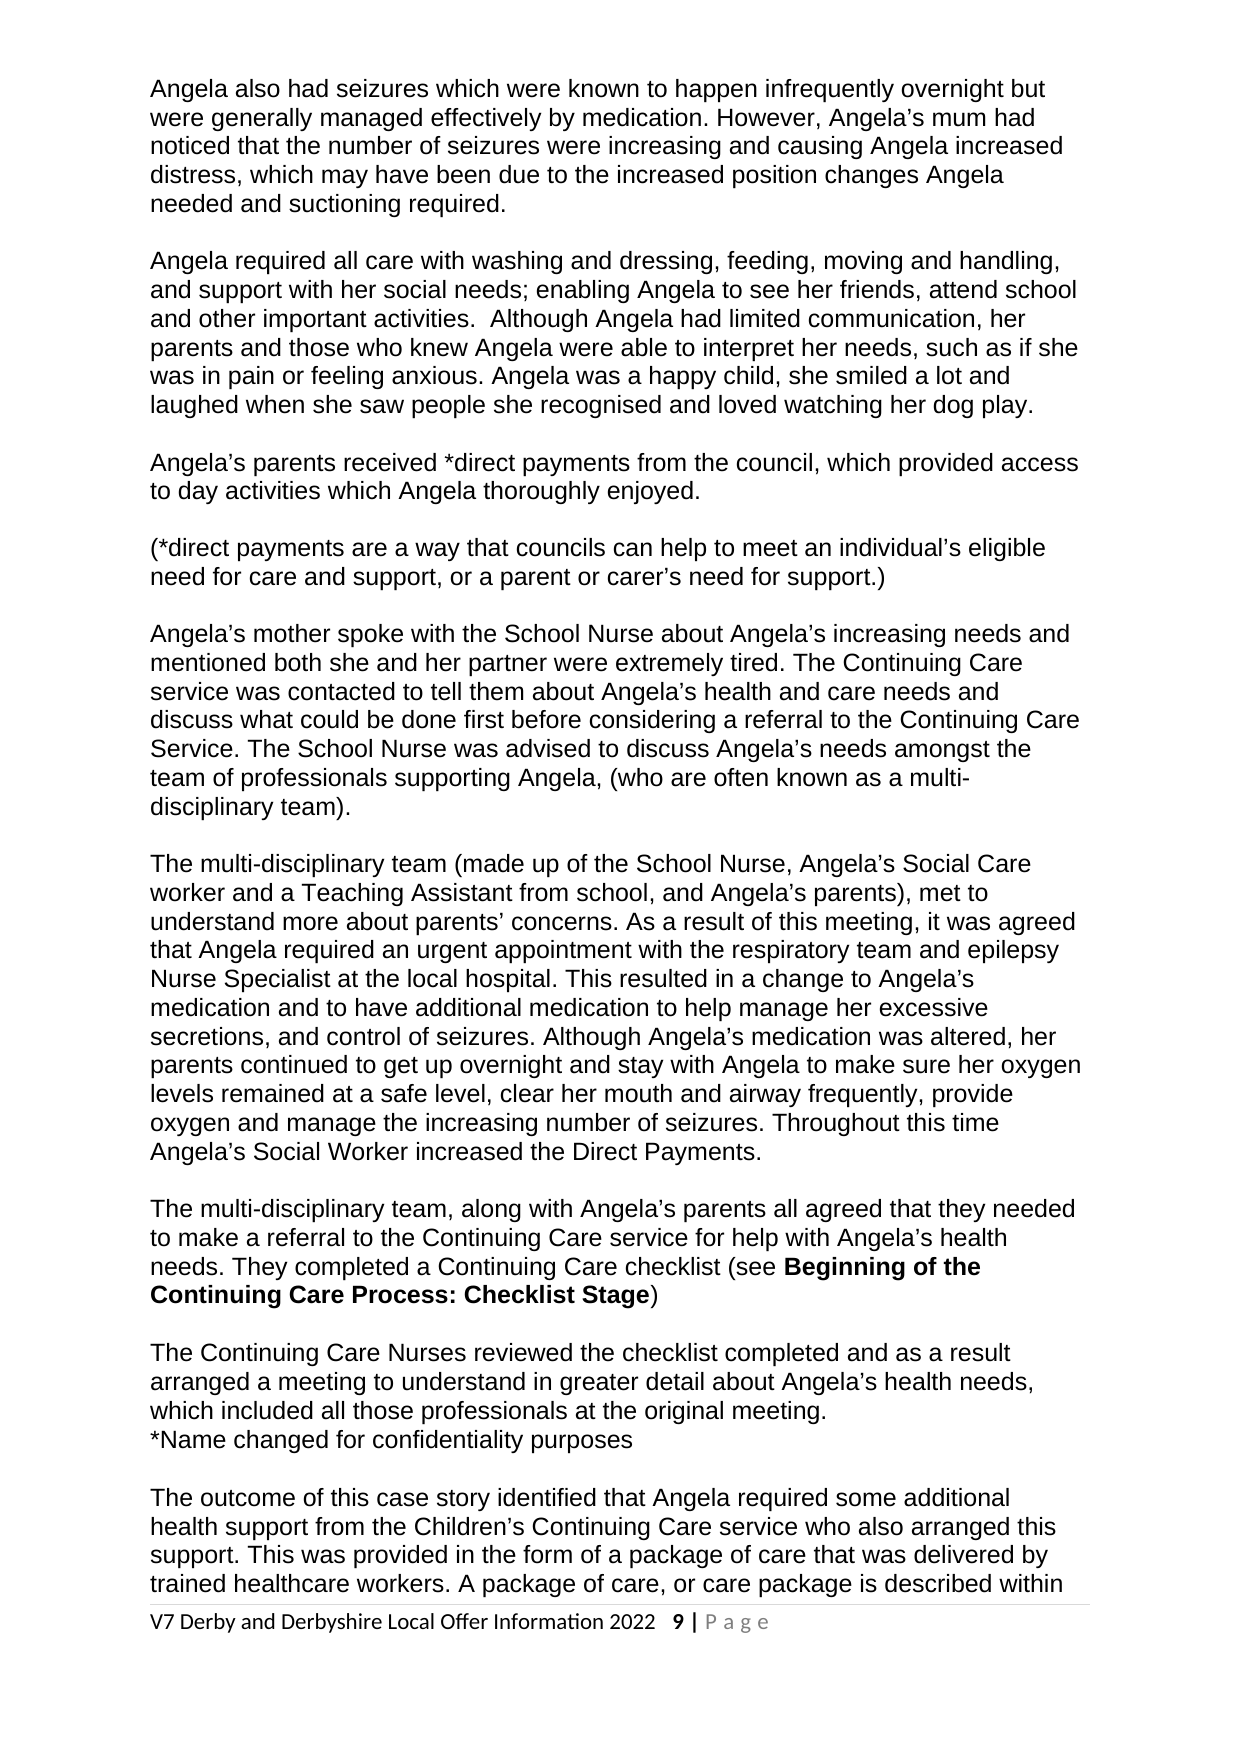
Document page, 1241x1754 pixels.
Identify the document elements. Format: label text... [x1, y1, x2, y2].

list The Continuing Care Nurses reviewed the checklist completed and as a result arranged a meeting to understand in greater detail about Angela’s health needs, which included all those professionals at the original meeting. [150, 1338, 1083, 1425]
list Angela’s mother spoke with the School Nurse about Angela’s increasing needs and mentioned both she and her partner were extremely tired. The Continuing Care service was contacted to tell them about Angela’s health and care needs and discuss what could be done first before considering a referral to the Continuing Care Service. The School Nurse was advised to discuss Angela’s needs amongst the team of professionals supporting Angela, (who are often known as a multi-disciplinary team). [150, 619, 1090, 821]
list Angela’s parents received *direct payments from the council, which provided access to day activities which Angela thoroughly enjoyed. [150, 447, 1090, 505]
list *Name changed for confidentiality purposes [150, 1425, 1090, 1454]
list The multi-disciplinary team (made up of the School Nurse, Angela’s Social Care worker and a Teaching Assistant from school, and Angela’s parents), met to understand more about parents’ concerns. As a result of this meeting, it was agreed that Angela required an urgent appointment with the respiratory team and epilepsy Nurse Specialist at the local hospital. This resulted in a change to Angela’s medication and to have additional medication to help manage her excessive secretions, and control of seizures. Although Angela’s medication was altered, her parents continued to get up overnight and stay with Angela to make sure her oxygen levels remained at a safe level, clear her mouth and airway frequently, provide oxygen and manage the increasing number of seizures. Throughout this time Angela’s Social Worker increased the Direct Payments. [150, 849, 1090, 1166]
list The outcome of this case story identified that Angela required some additional health support from the Children’s Continuing Care service who also arranged this support. This was provided in the form of a package of care that was delivered by trained healthcare workers. A package of care, or care package is described within [150, 1483, 1083, 1598]
list Angela required all care with washing and dressing, feeding, moving and handling, and support with her social needs; enabling Angela to see her friends, attend school and other important activities. Although Angela had limited communication, her parents and those who knew Angela were able to interpret her needs, such as if she was in pain or feeling anxious. Angela was a happy child, she smiled a lot and laughed when she saw people she recognised and loved watching her dog play. [150, 246, 1090, 419]
list The multi-disciplinary team, along with Angela’s parents all agreed that they needed to make a referral to the Continuing Care service for help with Angela’s health needs. They completed a Continuing Care checklist (see Beginning of the Continuing Care Process: Checklist Stage) [150, 1194, 1090, 1309]
list Angela also had seizures which were known to happen infrequently overnight but were generally managed effectively by medication. However, Angela’s mum had noticed that the number of seizures were increasing and causing Angela increased distress, which may have been due to the increased position changes Angela needed and suctioning required. [150, 74, 1090, 217]
list (*direct payments are a way that councils can help to meet an individual’s eligible need for care and support, or a parent or carer’s need for support.) [150, 533, 1090, 591]
